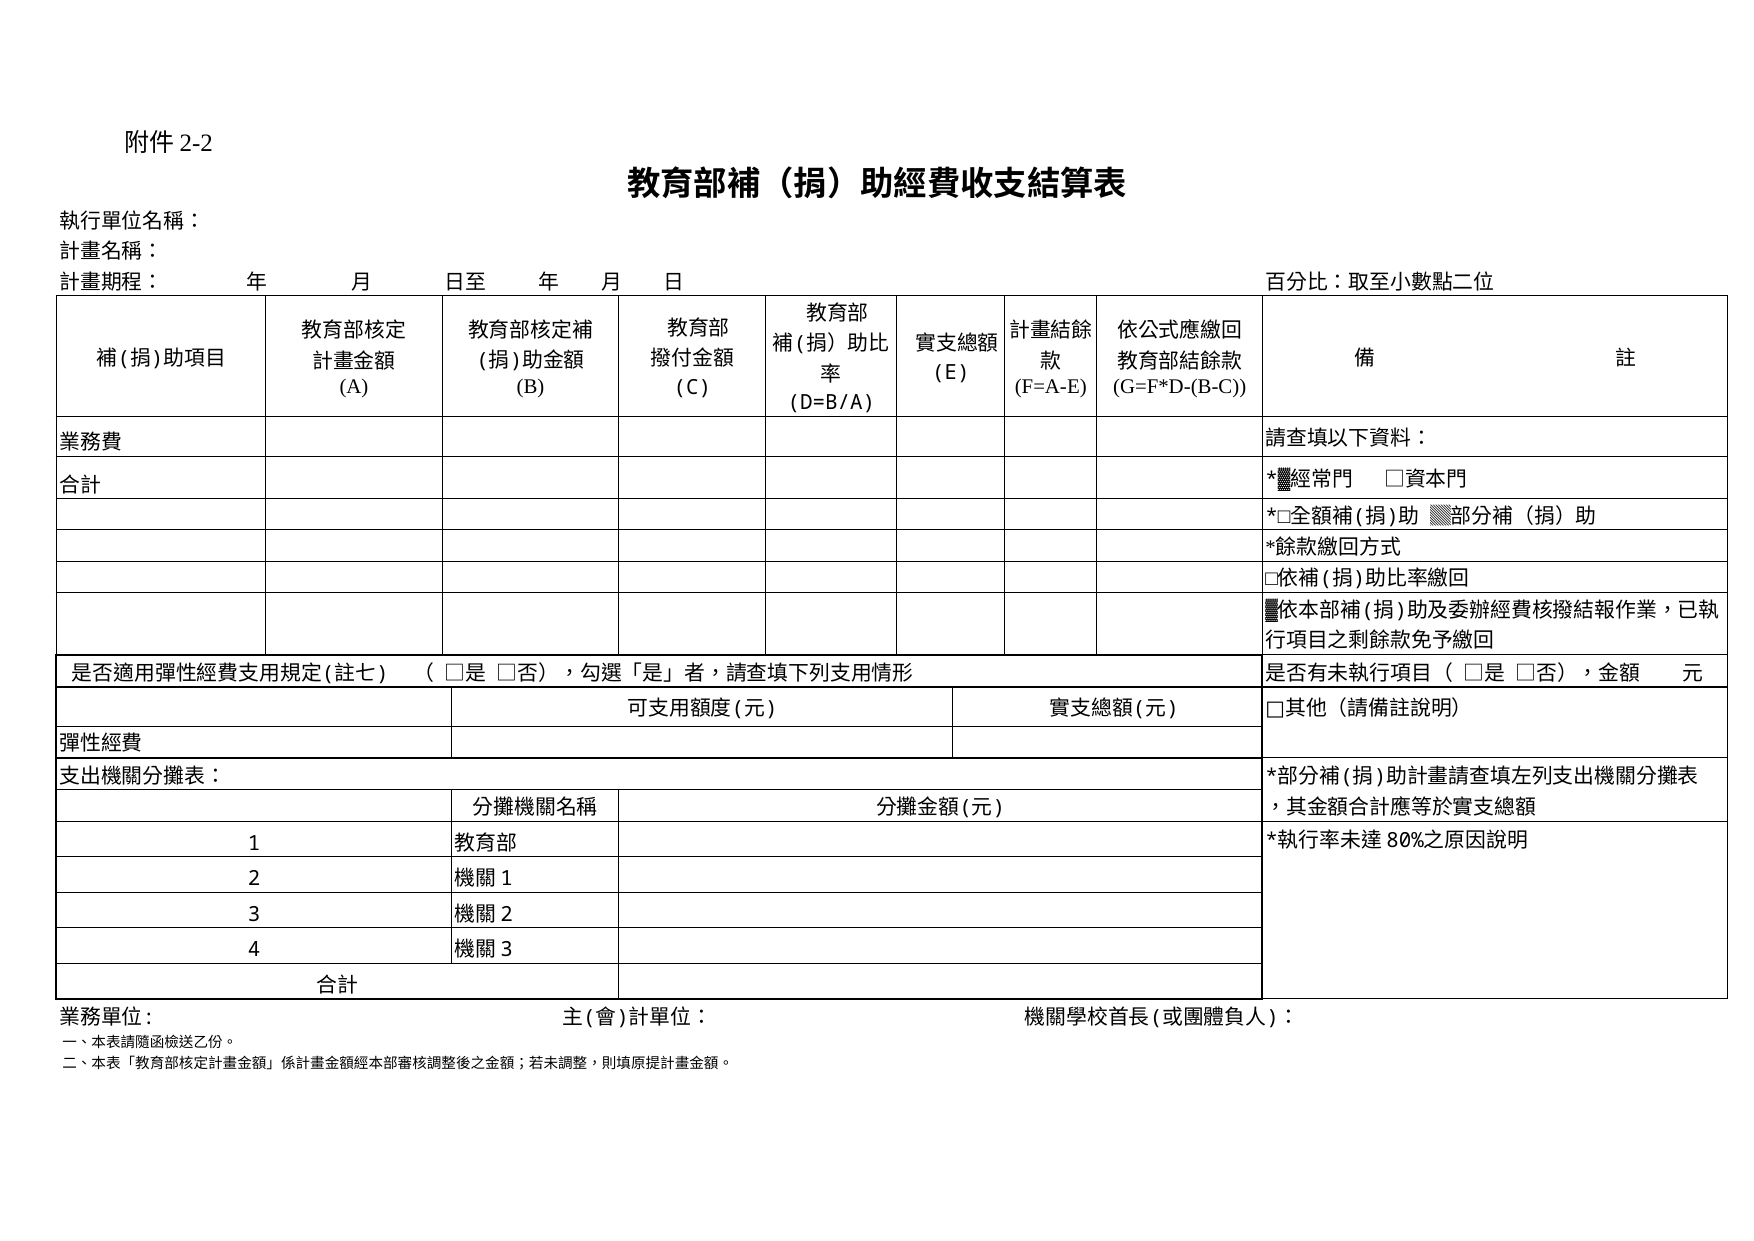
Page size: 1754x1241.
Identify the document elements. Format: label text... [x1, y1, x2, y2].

table_cell 機關1 [452, 857, 618, 892]
table_cell 備 註 [1263, 296, 1727, 416]
table_cell [619, 928, 1261, 963]
table_cell [619, 893, 1261, 927]
table_cell [266, 417, 442, 456]
table_cell *執行率未達80%之原因說明 [1263, 822, 1727, 856]
table_cell [57, 530, 265, 561]
table_cell [1005, 562, 1096, 592]
table_cell [766, 562, 896, 592]
table_cell [1097, 235, 1262, 265]
table_cell 主(會)計單位： 機關學校首長(或團體負人)： [559, 999, 1728, 1031]
table_cell 計畫期程： 年 月 日至 年 月 日 [56, 265, 765, 295]
table_header [1341, 205, 1728, 235]
table_cell [1270, 235, 1301, 265]
table_cell 業務單位: [56, 1000, 559, 1031]
table_cell [1005, 417, 1096, 456]
table_cell [443, 417, 618, 456]
table_header [1262, 205, 1270, 235]
table_cell 合計 [57, 457, 265, 498]
table_cell [766, 457, 896, 498]
table_cell [266, 499, 442, 529]
table_cell [619, 593, 765, 653]
table_cell [1333, 235, 1341, 265]
table_cell [1263, 726, 1727, 757]
table_cell [897, 417, 1004, 456]
table_header [1097, 205, 1262, 235]
table_cell [452, 727, 952, 757]
table_cell [266, 562, 442, 592]
table_cell 機關2 [452, 893, 618, 927]
table_cell [1005, 457, 1096, 498]
table_cell [443, 499, 618, 529]
table_cell 一、本表請隨函檢送乙份。 二、本表「教育部核定計畫金額」係計畫金額經本部審核調整後之金額；若未調整，則填原提計畫金額。 [56, 1031, 1728, 1073]
table_cell [266, 457, 442, 498]
table_cell [766, 499, 896, 529]
table_cell [57, 562, 265, 592]
table_cell [1097, 593, 1262, 653]
table_cell [897, 457, 1004, 498]
table_cell 4 [57, 928, 451, 963]
table_header [1333, 205, 1341, 235]
table_cell [1005, 593, 1096, 653]
table_cell [266, 530, 442, 561]
table_cell [897, 499, 1004, 529]
table_cell *▓經常門 □資本門 [1263, 457, 1727, 498]
table_cell 是否適用彈性經費支用規定(註七) （ □是 □否），勾選「是」者，請查填下列支用情形 [57, 656, 1261, 686]
table_cell [1097, 457, 1262, 498]
table_cell [1097, 417, 1262, 456]
table_cell [1005, 499, 1096, 529]
table_cell [897, 530, 1004, 561]
table_cell 可支用額度(元) [452, 688, 952, 726]
table_cell [1097, 562, 1262, 592]
table_cell [766, 530, 896, 561]
table_cell 教育部核定 計畫金額 (A) [266, 296, 442, 416]
table_cell 分攤機關名稱 [452, 790, 618, 821]
table_header [1270, 205, 1301, 235]
table_cell [266, 593, 442, 653]
table_cell [57, 790, 451, 821]
table_cell [1262, 235, 1270, 265]
table_cell *部分補(捐)助計畫請查填左列支出機關分攤表 [1263, 758, 1727, 789]
table_cell □依補(捐)助比率繳回 [1263, 562, 1727, 592]
table_cell [897, 562, 1004, 592]
table_cell 1 [57, 822, 451, 856]
table_cell [443, 457, 618, 498]
table_cell 合計 [57, 964, 618, 998]
table_cell [619, 964, 1261, 998]
table_cell 依公式應繳回 教育部結餘款 (G=F*D-(B-C)) [1097, 296, 1262, 416]
table_cell [1341, 235, 1728, 265]
table_cell [897, 593, 1004, 653]
table_cell [619, 499, 765, 529]
table_cell 支出機關分攤表： [57, 759, 1261, 789]
table_cell □其他（請備註說明） [1263, 688, 1727, 726]
table_cell 3 [57, 893, 451, 927]
table_cell [57, 499, 265, 529]
table_cell [953, 727, 1261, 757]
table_cell [766, 593, 896, 653]
table_cell [1005, 265, 1097, 295]
table_cell [1263, 963, 1727, 998]
table_cell 機關3 [452, 928, 618, 963]
table_cell [1263, 856, 1727, 892]
table_cell [619, 822, 1261, 856]
table_cell [619, 457, 765, 498]
table_cell [443, 562, 618, 592]
table_cell [619, 417, 765, 456]
text 教育部補（捐）助經費收支結算表 [118, 156, 1636, 204]
table_cell 2 [57, 857, 451, 892]
table_cell [1263, 927, 1727, 963]
table_cell 計畫名稱： [56, 235, 1097, 265]
table_cell [443, 530, 618, 561]
table_cell 業務費 [57, 417, 265, 456]
table_cell 教育部 補(捐）助比率 (D=B/A) [766, 296, 896, 416]
table_cell [1263, 892, 1727, 927]
table_cell 計畫結餘款 (F=A-E) [1005, 296, 1096, 416]
table_cell [1097, 499, 1262, 529]
table_cell [619, 530, 765, 561]
table_cell 彈性經費 [57, 727, 451, 757]
table_cell 是否有未執行項目（ □是 □否），金額 元 [1263, 655, 1727, 686]
table_cell [619, 562, 765, 592]
table_cell *□全額補(捐)助 ▓部分補（捐）助 [1263, 499, 1727, 529]
table_cell [57, 688, 451, 726]
table_cell 教育部 撥付金額 (C) [619, 296, 765, 416]
table_header [1301, 205, 1333, 235]
table_cell 百分比：取至小數點二位 [1262, 265, 1728, 295]
table_cell 教育部 [452, 822, 618, 856]
table_cell [1097, 530, 1262, 561]
table_cell [897, 265, 1004, 295]
table_header [559, 205, 1097, 235]
table_cell *餘款繳回方式 [1263, 530, 1727, 561]
table_cell ，其金額合計應等於實支總額 [1263, 789, 1727, 821]
table_cell [1301, 235, 1333, 265]
table_cell 請查填以下資料： [1263, 417, 1727, 456]
table_cell 教育部核定補(捐)助金額 (B) [443, 296, 618, 416]
table_cell [766, 417, 896, 456]
table_cell [765, 265, 897, 295]
table_cell ▓依本部補(捐)助及委辦經費核撥結報作業，已執行項目之剩餘款免予繳回 [1263, 593, 1727, 653]
table_cell 補(捐)助項目 [57, 296, 265, 416]
table_cell [57, 593, 265, 653]
table_cell [443, 593, 618, 653]
table_cell 分攤金額(元) [619, 790, 1261, 821]
table_cell [1005, 530, 1096, 561]
table_cell 實支總額(元) [953, 688, 1261, 726]
text 附件2-2 [124, 122, 219, 158]
table_cell 實支總額 (E) [897, 296, 1004, 416]
table_header 執行單位名稱： [56, 205, 559, 235]
table_cell [619, 857, 1261, 892]
table_cell [1097, 265, 1262, 295]
